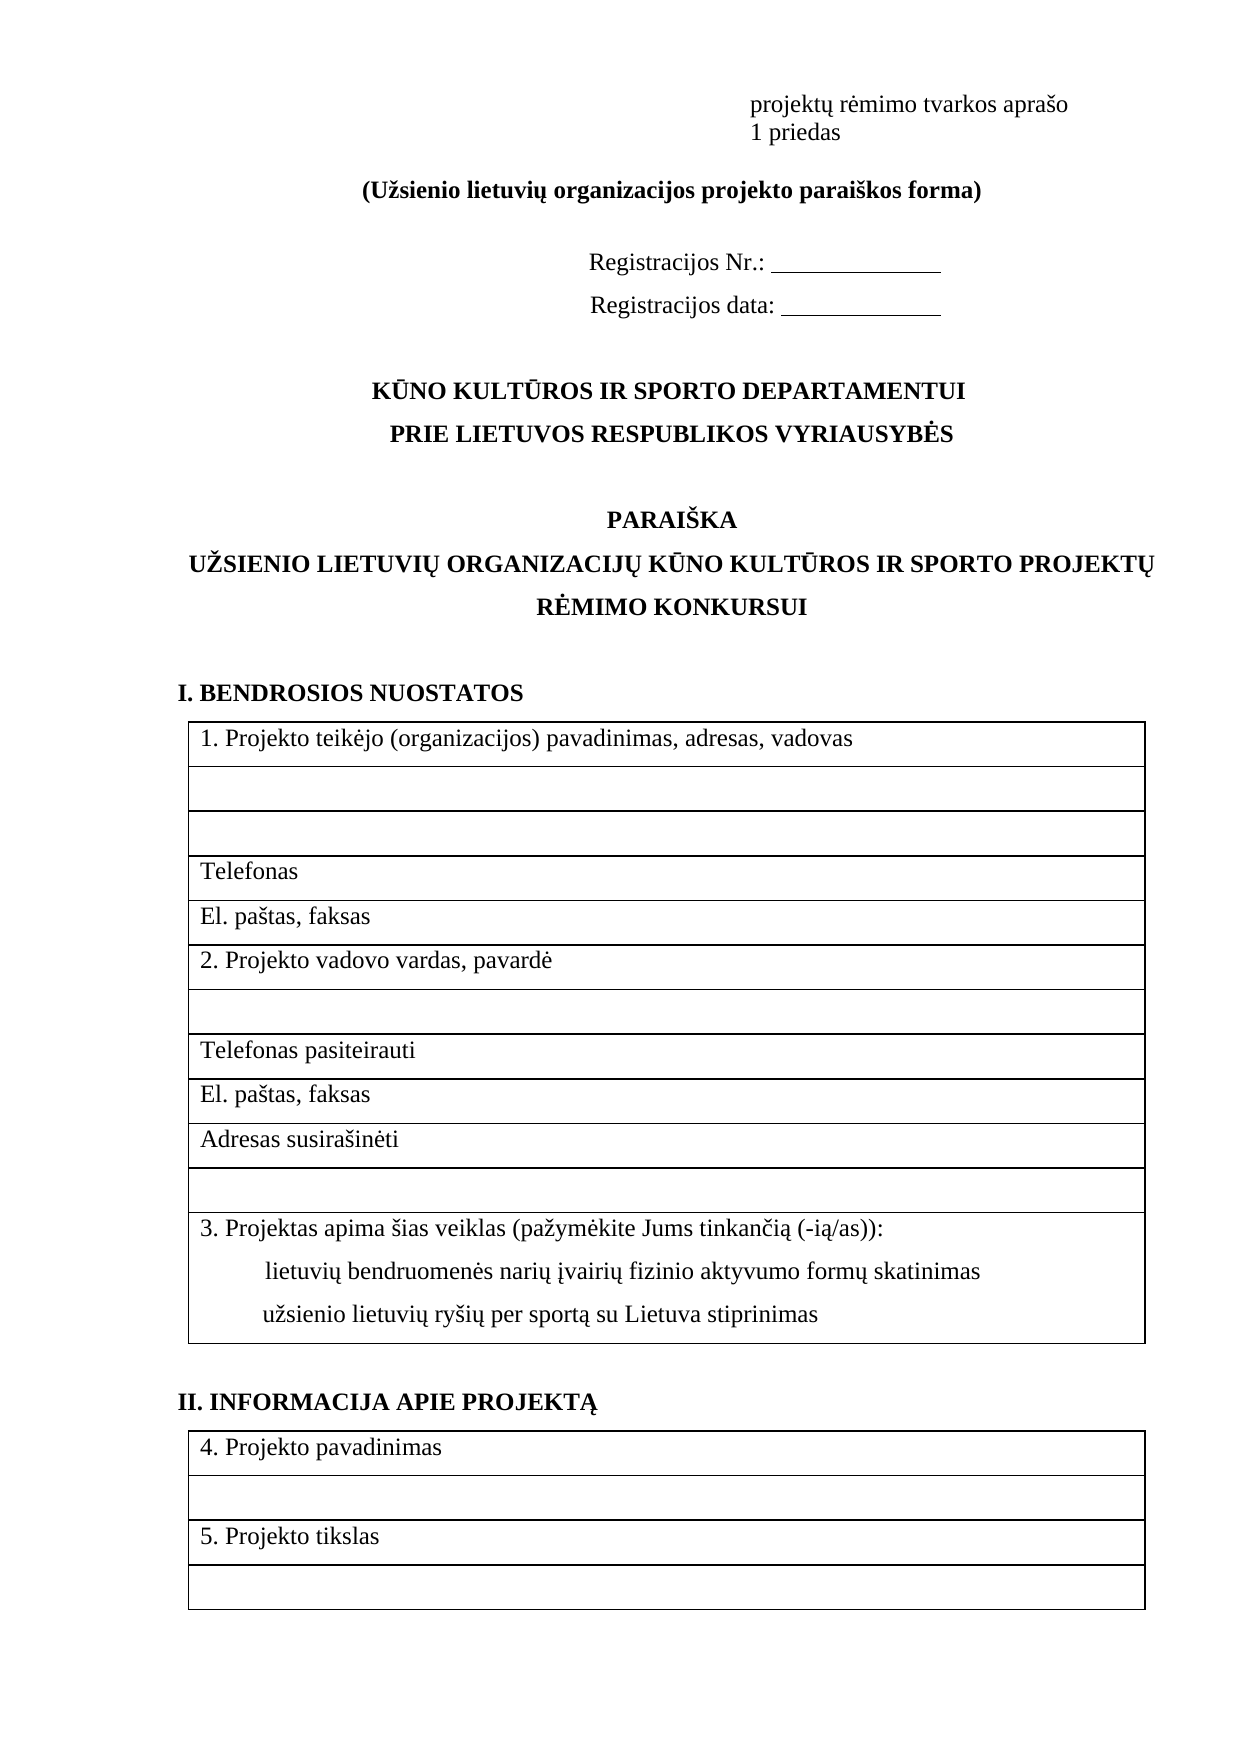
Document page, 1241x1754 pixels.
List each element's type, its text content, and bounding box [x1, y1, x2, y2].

text PRIE LIETUVOS RESPUBLIKOS VYRIAUSYBĖS [177, 419, 1167, 448]
text 1 priedas [750, 117, 1167, 146]
table_cell Adresas susirašinėti [189, 1124, 1144, 1167]
table_cell 2. Projekto vadovo vardas, pavardė [189, 946, 1144, 989]
text Registracijos Nr.: [582, 247, 1167, 276]
text II. INFORMACIJA APIE PROJEKTĄ [177, 1387, 1167, 1416]
text I. BENDROSIOS NUOSTATOS [177, 678, 1167, 707]
table_cell [189, 1476, 1144, 1519]
table_header 1. Projekto teikėjo (organizacijos) pavadinimas, adresas, vadovas [189, 723, 1144, 766]
table_cell Telefonas pasiteirauti [189, 1035, 1144, 1078]
text Registracijos data: [177, 290, 1167, 319]
table_cell [189, 990, 1144, 1033]
table_cell Telefonas [189, 857, 1144, 899]
table_cell [189, 812, 1144, 855]
text KŪNO KULTŪROS IR SPORTO DEPARTAMENTUI [177, 376, 1167, 405]
table_cell [189, 767, 1144, 810]
table_cell [189, 1169, 1144, 1212]
table_cell El. paštas, faksas [189, 901, 1144, 944]
table_cell 3. Projektas apima šias veiklas (pažymėkite Jums tinkančią (-ią/as)): lietuvių bendruomenės narių įvairių fizinio aktyvumo formų skatinimas užsienio lietuvių ryšių per sportą su Lietuva stiprinimas [189, 1213, 1144, 1342]
table_cell 5. Projekto tikslas [189, 1521, 1144, 1564]
text PARAIŠKA [177, 506, 1167, 534]
text projektų rėmimo tvarkos aprašo [750, 89, 1167, 117]
table_cell El. paštas, faksas [189, 1080, 1144, 1122]
text (Užsienio lietuvių organizacijos projekto paraiškos forma) [177, 175, 1167, 204]
table_header 4. Projekto pavadinimas [189, 1432, 1144, 1475]
table_cell [189, 1566, 1144, 1608]
text Užsienio lietuvių ORGANIZACIJų KŪNO KULTŪROS IR SPORTO projektŲ RĖMIMO KONKURSUI [177, 549, 1167, 621]
